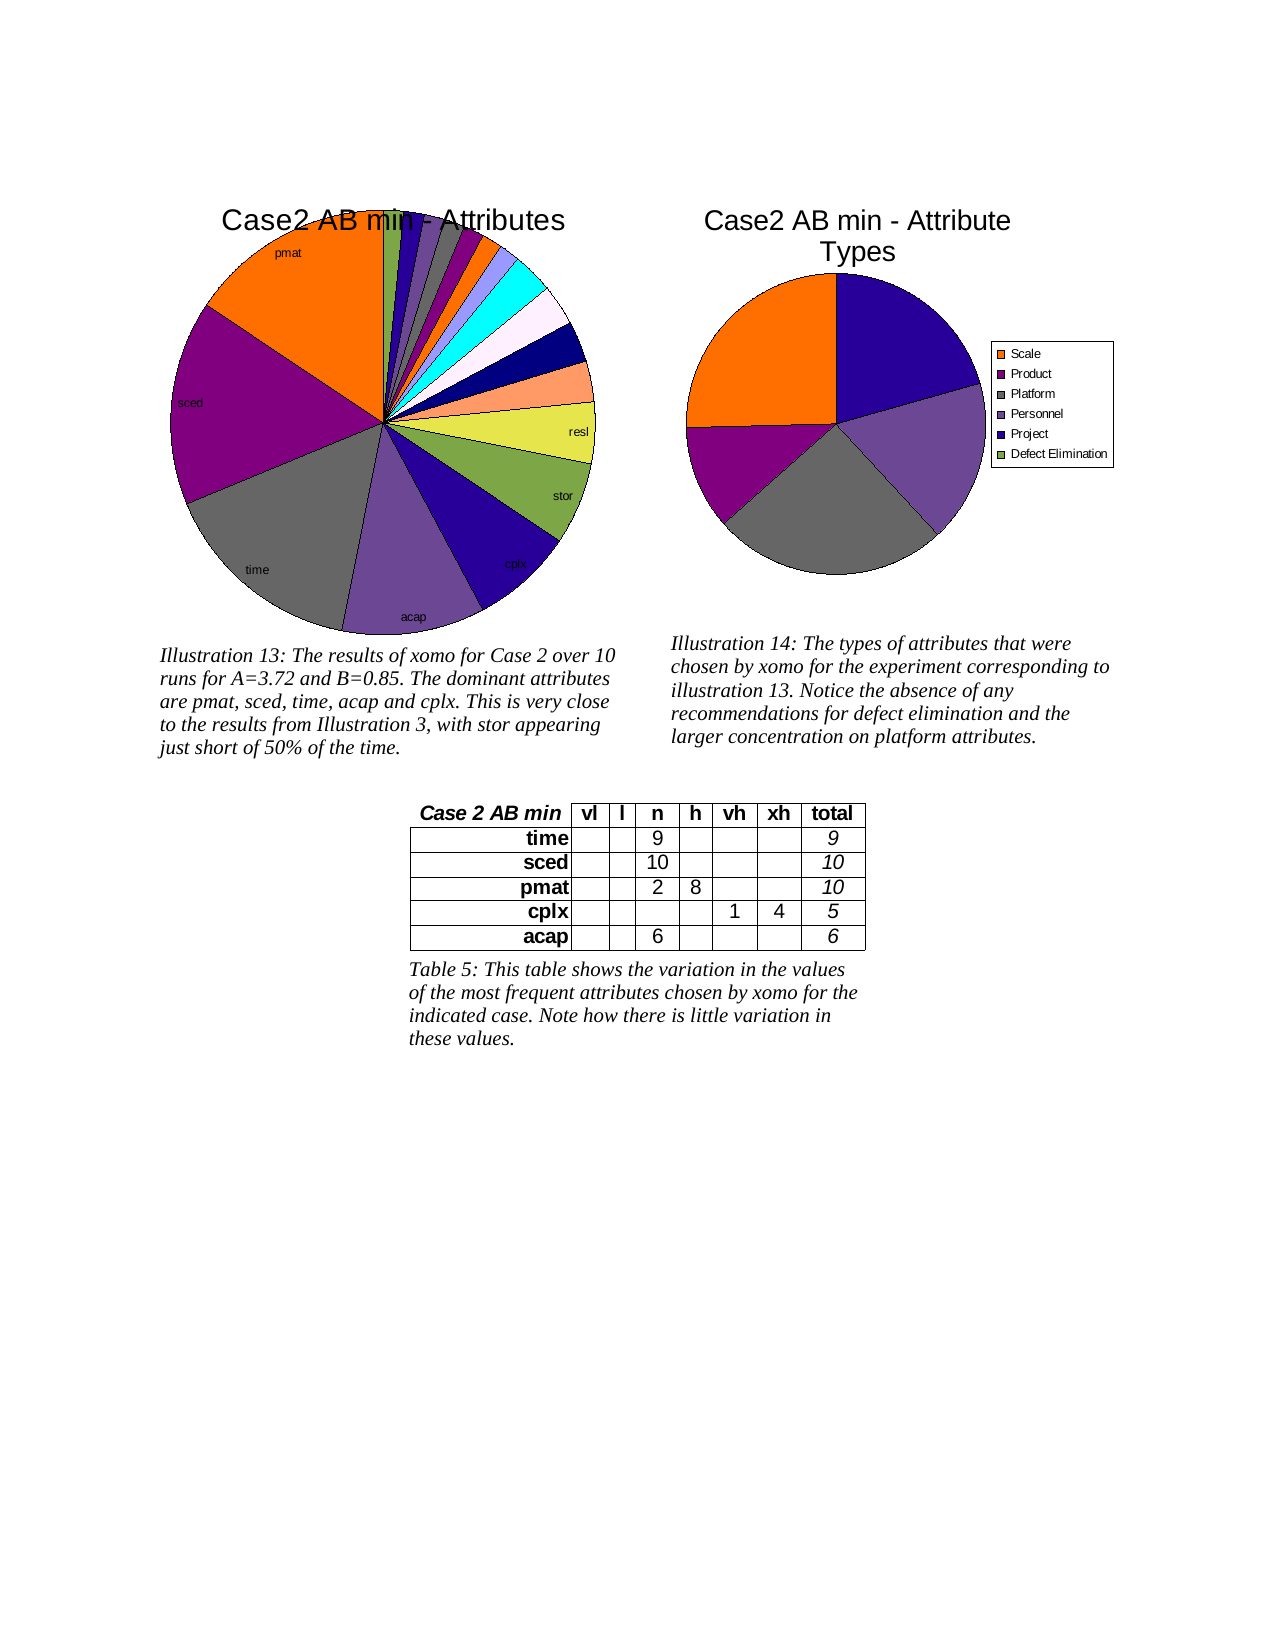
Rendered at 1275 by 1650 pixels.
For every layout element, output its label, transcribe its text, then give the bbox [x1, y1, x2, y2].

text Illustration 13: The results of xomo for Case 2 over 10 runs for A=3.72 and B=0.85. The dominant attributes are pmat, sced, time, acap and cplx. This is very close to the results from Illustration 3, with stor appearing just short of 50% of the time. [159, 186, 632, 759]
text Table 5: This table shows the variation in the values of the most frequent attributes chosen by xomo for the indicated case. Note how there is little variation in these values. [408, 801, 866, 1050]
text Illustration 14: The types of attributes that were chosen by xomo for the experiment corresponding to illustration 13. Notice the absence of any recommendations for defect elimination and the larger concentration on platform attributes. [671, 188, 1125, 748]
